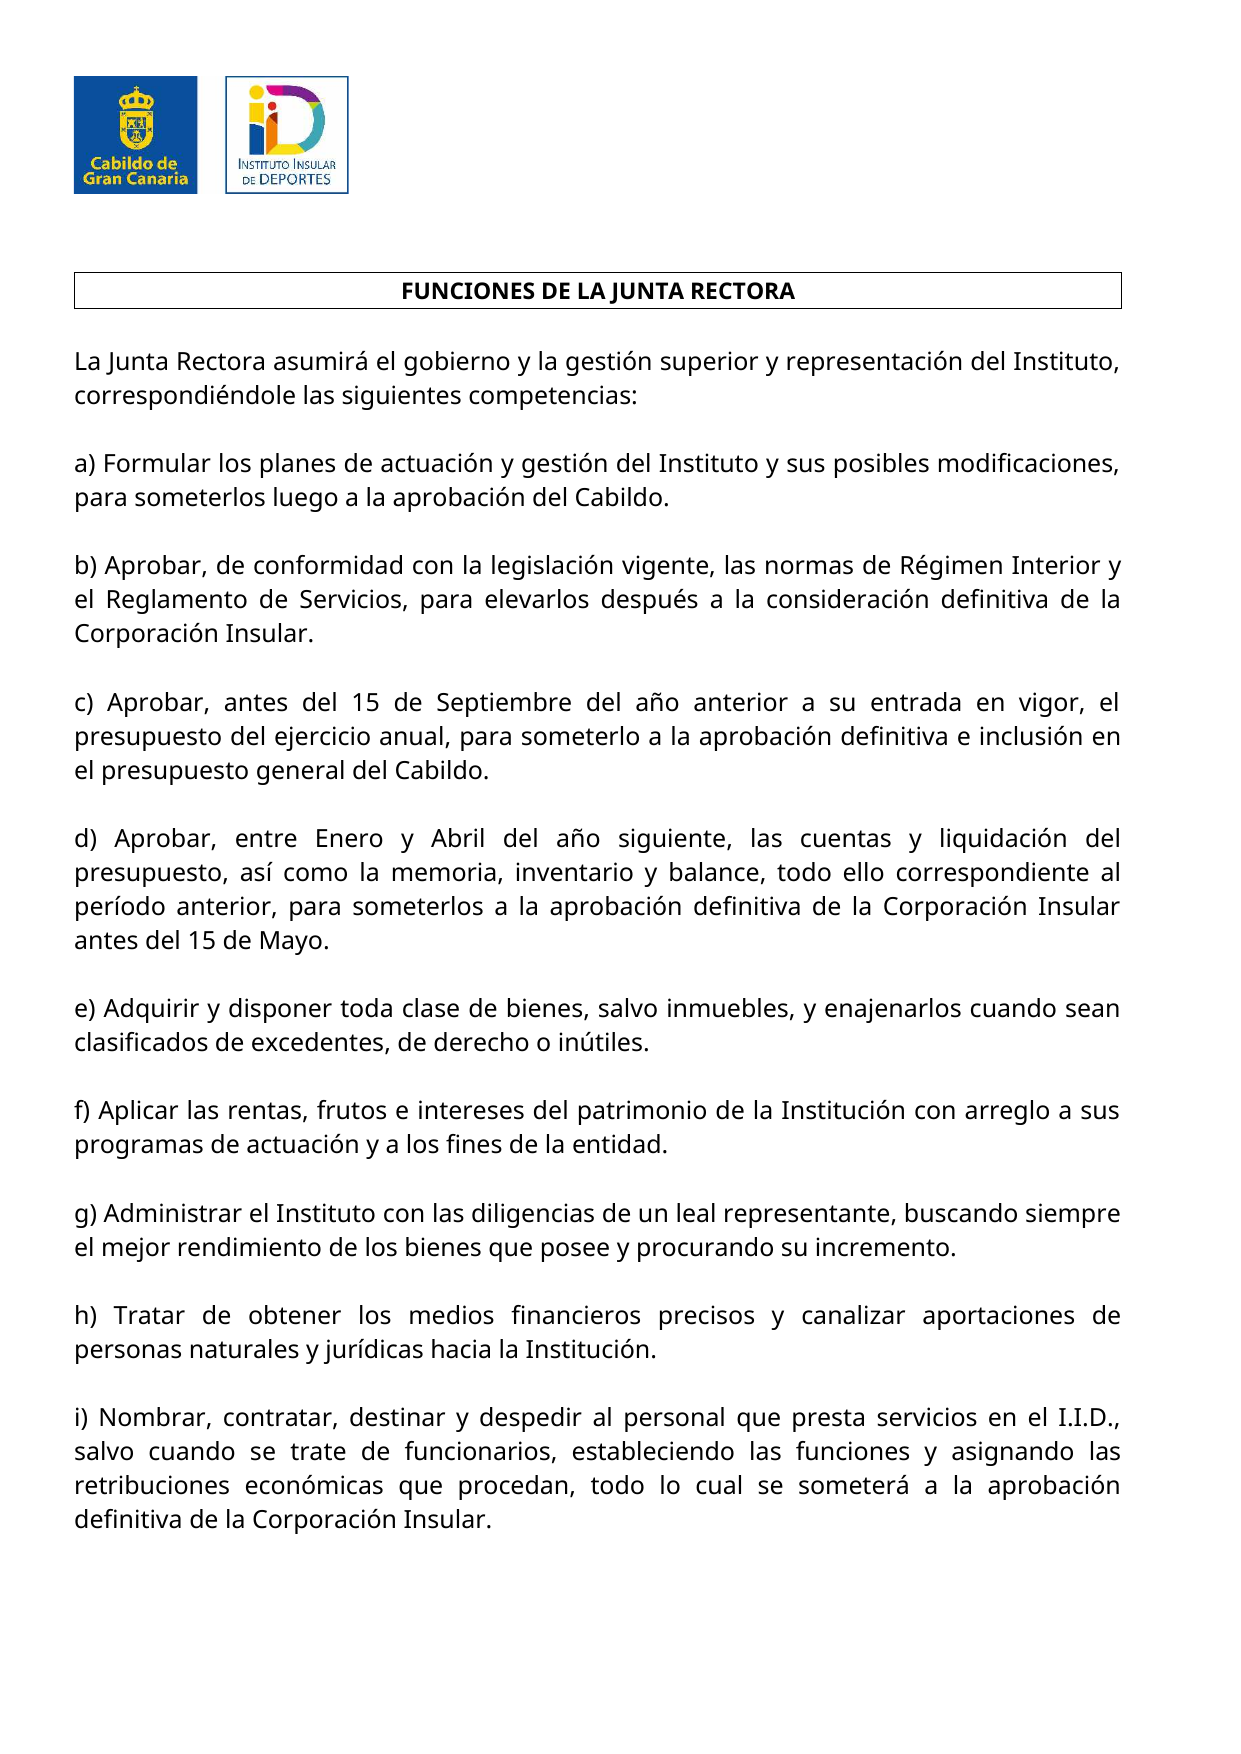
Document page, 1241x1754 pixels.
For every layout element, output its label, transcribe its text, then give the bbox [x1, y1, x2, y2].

text e) Adquirir y disponer toda clase de bienes, salvo inmuebles, y enajenarlos cuando sean clasificados de excedentes, de derecho o inútiles. [74, 991, 1122, 1059]
text b) Aprobar, de conformidad con la legislación vigente, las normas de Régimen Interior y el Reglamento de Servicios, para elevarlos después a la consideración definitiva de la Corporación Insular. [74, 548, 1122, 650]
text FUNCIONES DE LA JUNTA RECTORA [75, 273, 1121, 308]
text h) Tratar de obtener los medios financieros precisos y canalizar aportaciones de personas naturales y jurídicas hacia la Institución. [74, 1297, 1122, 1366]
text d) Aprobar, entre Enero y Abril del año siguiente, las cuentas y liquidación del presupuesto, así como la memoria, inventario y balance, todo ello correspondiente al período anterior, para someterlos a la aprobación definitiva de la Corporación Insular antes del 15 de Mayo. [74, 821, 1122, 957]
text c) Aprobar, antes del 15 de Septiembre del año anterior a su entrada en vigor, el presupuesto del ejercicio anual, para someterlo a la aprobación definitiva e inclusión en el presupuesto general del Cabildo. [74, 684, 1122, 786]
text g) Administrar el Instituto con las diligencias de un leal representante, buscando siempre el mejor rendimiento de los bienes que posee y procurando su incremento. [74, 1195, 1122, 1263]
text f) Aplicar las rentas, frutos e intereses del patrimonio de la Institución con arreglo a sus programas de actuación y a los fines de la entidad. [74, 1093, 1122, 1161]
text a) Formular los planes de actuación y gestión del Instituto y sus posibles modificaciones, para someterlos luego a la aprobación del Cabildo. [74, 446, 1122, 514]
text i) Nombrar, contratar, destinar y despedir al personal que presta servicios en el I.I.D., salvo cuando se trate de funcionarios, estableciendo las funciones y asignando las retribuciones económicas que procedan, todo lo cual se someterá a la aprobación definitiva de la Corporación Insular. [74, 1399, 1122, 1536]
text La Junta Rectora asumirá el gobierno y la gestión superior y representación del Instituto, correspondiéndole las siguientes competencias: [74, 344, 1122, 412]
